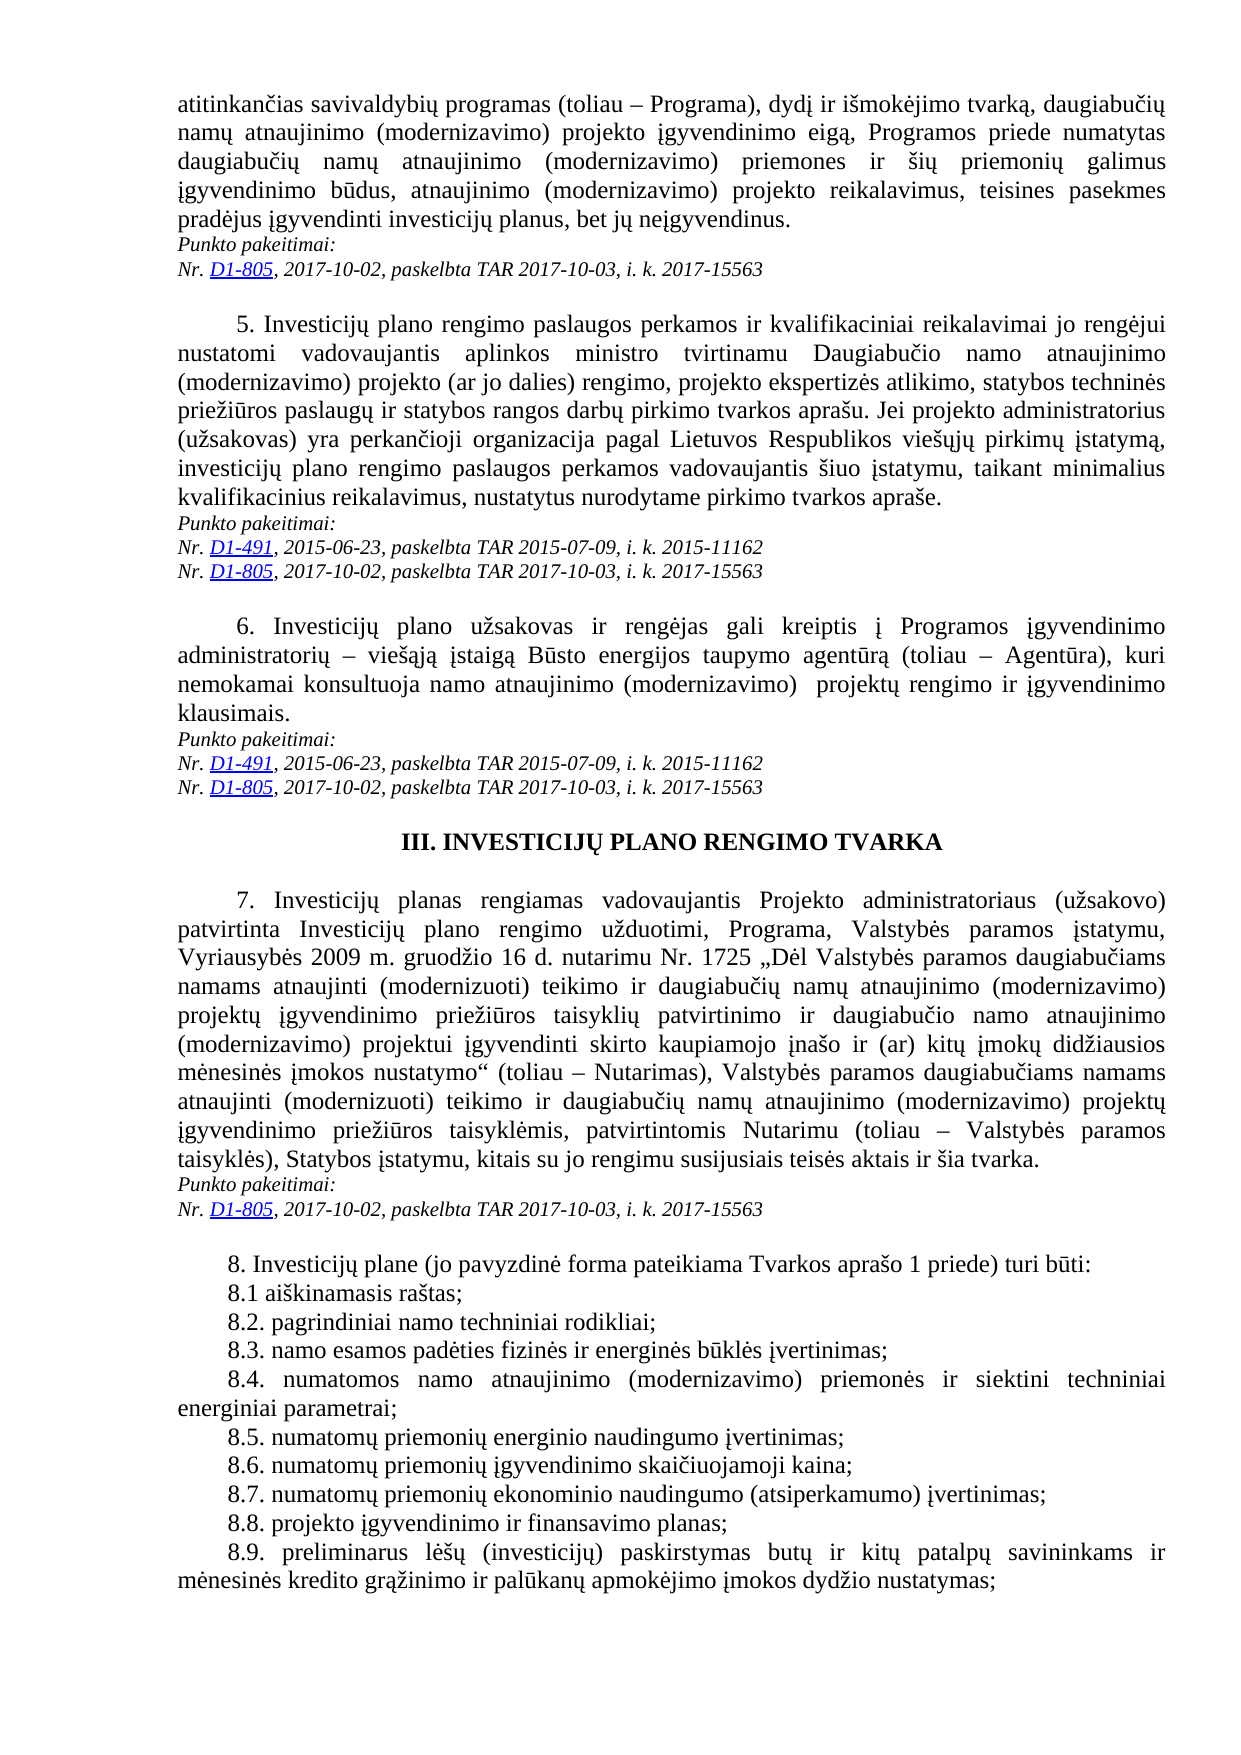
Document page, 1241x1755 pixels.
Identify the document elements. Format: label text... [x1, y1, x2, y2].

text Punkto pakeitimai: [177, 511, 1167, 534]
text 6. Investicijų plano užsakovas ir rengėjas gali kreiptis į Programos įgyvendinimo administratorių – viešąją įstaigą Būsto energijos taupymo agentūrą (toliau – Agentūra), kuri nemokamai konsultuoja namo atnaujinimo (modernizavimo) projektų rengimo ir įgyvendinimo klausimais. [177, 611, 1167, 726]
text 8.1 aiškinamasis raštas; [177, 1278, 1167, 1307]
text Punkto pakeitimai: [177, 726, 1167, 751]
text Nr. D1-805, 2017-10-02, paskelbta TAR 2017-10-03, i. k. 2017-15563 [177, 774, 1167, 799]
text 7. Investicijų planas rengiamas vadovaujantis Projekto administratoriaus (užsakovo) patvirtinta Investicijų plano rengimo užduotimi, Programa, Valstybės paramos įstatymu, Vyriausybės 2009 m. gruodžio 16 d. nutarimu Nr. 1725 „Dėl Valstybės paramos daugiabučiams namams atnaujinti (modernizuoti) teikimo ir daugiabučių namų atnaujinimo (modernizavimo) projektų įgyvendinimo priežiūros taisyklių patvirtinimo ir daugiabučio namo atnaujinimo (modernizavimo) projektui įgyvendinti skirto kaupiamojo įnašo ir (ar) kitų įmokų didžiausios mėnesinės įmokos nustatymo“ (toliau – Nutarimas), Valstybės paramos daugiabučiams namams atnaujinti (modernizuoti) teikimo ir daugiabučių namų atnaujinimo (modernizavimo) projektų įgyvendinimo priežiūros taisyklėmis, patvirtintomis Nutarimu (toliau – Valstybės paramos taisyklės), Statybos įstatymu, kitais su jo rengimu susijusiais teisės aktais ir šia tvarka. [177, 885, 1167, 1172]
text 8.4. numatomos namo atnaujinimo (modernizavimo) priemonės ir siektini techniniai energiniai parametrai; [177, 1364, 1167, 1422]
text Punkto pakeitimai: [177, 1172, 1167, 1196]
text Nr. D1-805, 2017-10-02, paskelbta TAR 2017-10-03, i. k. 2017-15563 [177, 256, 1167, 281]
text Nr. D1-491, 2015-06-23, paskelbta TAR 2015-07-09, i. k. 2015-11162 [177, 751, 1167, 774]
text 8.3. namo esamos padėties fizinės ir energinės būklės įvertinimas; [177, 1336, 1167, 1364]
text Nr. D1-491, 2015-06-23, paskelbta TAR 2015-07-09, i. k. 2015-11162 [177, 534, 1167, 559]
text 8.5. numatomų priemonių energinio naudingumo įvertinimas; [177, 1422, 1167, 1451]
text 8.9. preliminarus lėšų (investicijų) paskirstymas butų ir kitų patalpų savininkams ir mėnesinės kredito grąžinimo ir palūkanų apmokėjimo įmokos dydžio nustatymas; [177, 1537, 1167, 1594]
text 8.7. numatomų priemonių ekonominio naudingumo (atsiperkamumo) įvertinimas; [177, 1479, 1167, 1508]
text III. Investicijų plano rengimo tvarka [177, 827, 1167, 856]
text 8. Investicijų plane (jo pavyzdinė forma pateikiama Tvarkos aprašo 1 priede) turi būti: [177, 1249, 1167, 1278]
text atitinkančias savivaldybių programas (toliau – Programa), dydį ir išmokėjimo tvarką, daugiabučių namų atnaujinimo (modernizavimo) projekto įgyvendinimo eigą, Programos priede numatytas daugiabučių namų atnaujinimo (modernizavimo) priemones ir šių priemonių galimus įgyvendinimo būdus, atnaujinimo (modernizavimo) projekto reikalavimus, teisines pasekmes pradėjus įgyvendinti investicijų planus, bet jų neįgyvendinus. [177, 89, 1167, 232]
text Punkto pakeitimai: [177, 232, 1167, 256]
text Nr. D1-805, 2017-10-02, paskelbta TAR 2017-10-03, i. k. 2017-15563 [177, 1196, 1167, 1221]
text 8.6. numatomų priemonių įgyvendinimo skaičiuojamoji kaina; [177, 1451, 1167, 1479]
text 8.8. projekto įgyvendinimo ir finansavimo planas; [177, 1508, 1167, 1537]
text 8.2. pagrindiniai namo techniniai rodikliai; [177, 1307, 1167, 1336]
text Nr. D1-805, 2017-10-02, paskelbta TAR 2017-10-03, i. k. 2017-15563 [177, 559, 1167, 583]
text 5. Investicijų plano rengimo paslaugos perkamos ir kvalifikaciniai reikalavimai jo rengėjui nustatomi vadovaujantis aplinkos ministro tvirtinamu Daugiabučio namo atnaujinimo (modernizavimo) projekto (ar jo dalies) rengimo, projekto ekspertizės atlikimo, statybos techninės priežiūros paslaugų ir statybos rangos darbų pirkimo tvarkos aprašu. Jei projekto administratorius (užsakovas) yra perkančioji organizacija pagal Lietuvos Respublikos viešųjų pirkimų įstatymą, investicijų plano rengimo paslaugos perkamos vadovaujantis šiuo įstatymu, taikant minimalius kvalifikacinius reikalavimus, nustatytus nurodytame pirkimo tvarkos apraše. [177, 309, 1167, 511]
